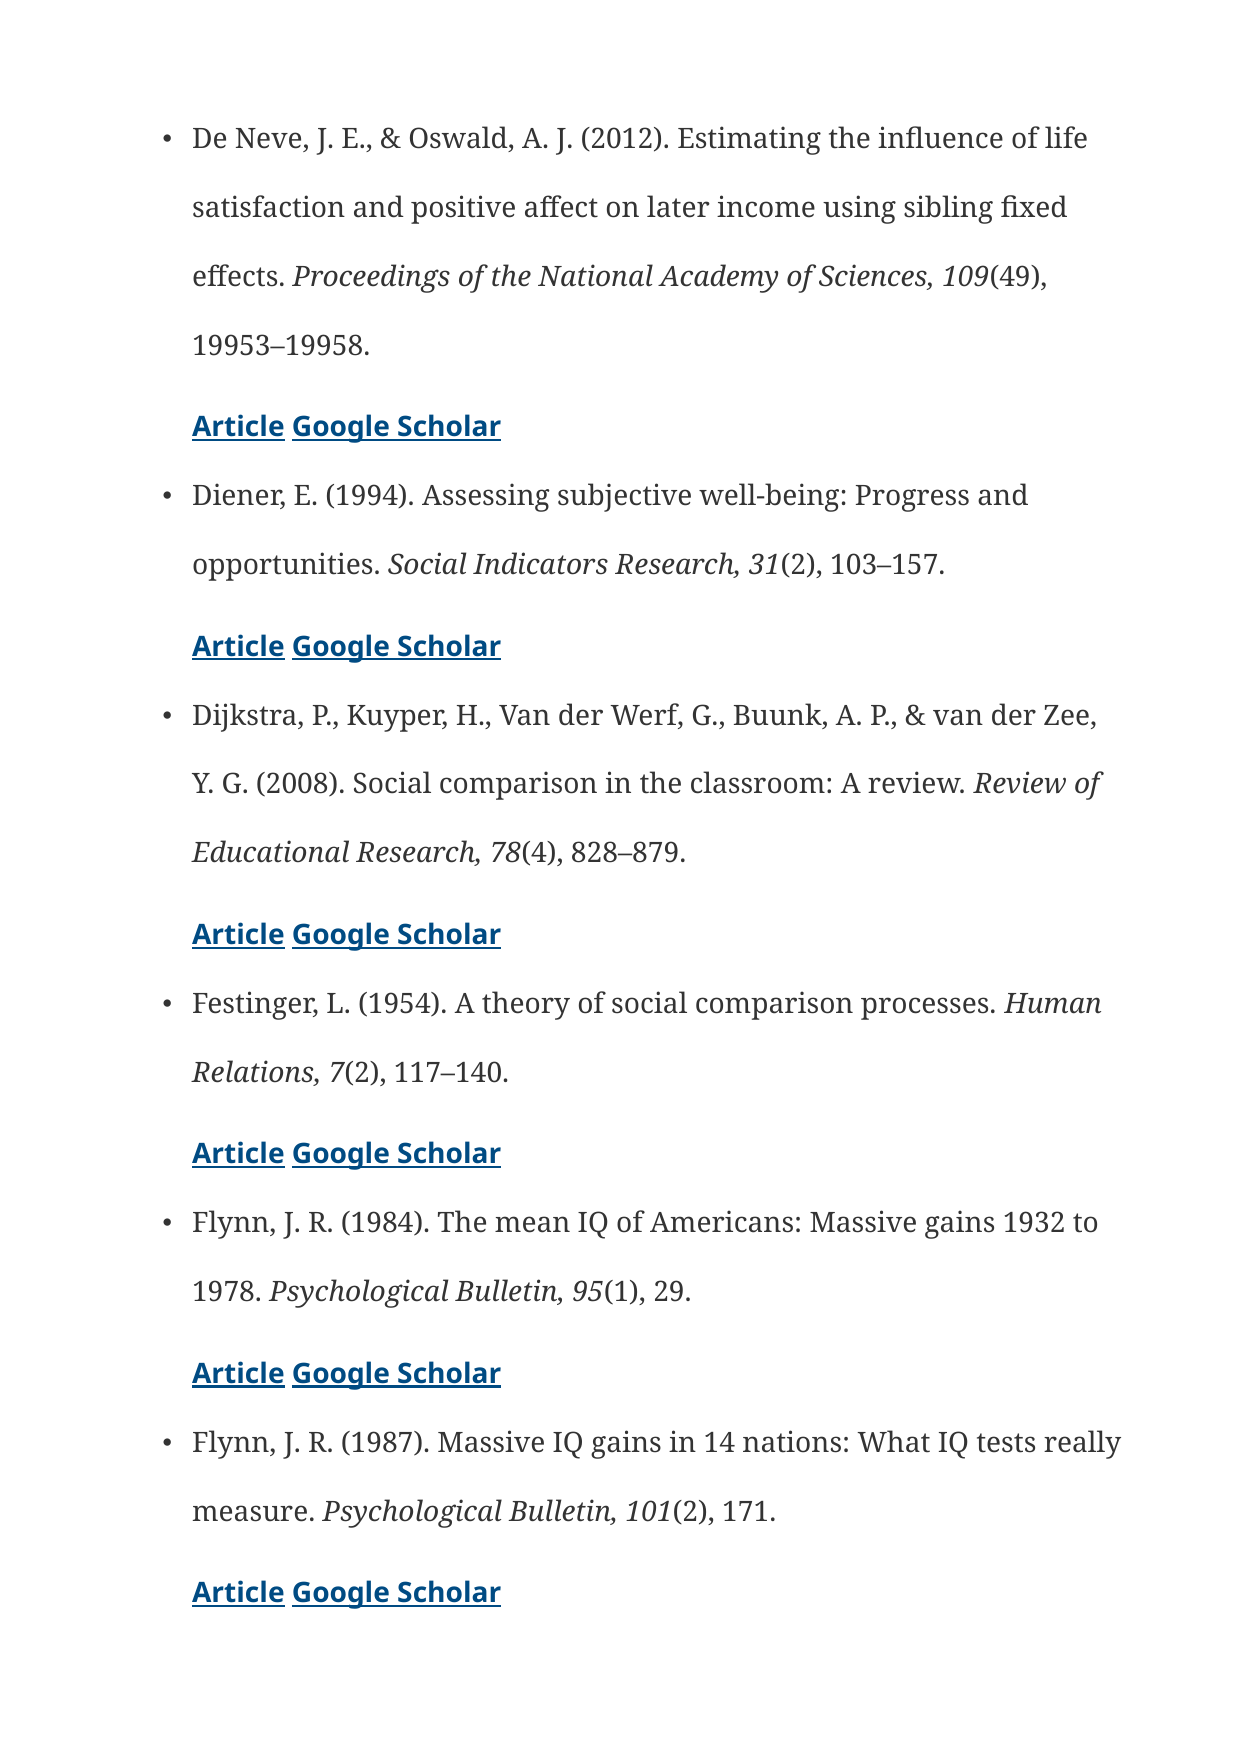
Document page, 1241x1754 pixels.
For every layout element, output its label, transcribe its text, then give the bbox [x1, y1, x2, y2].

list Flynn, J. R. (1984). The mean IQ of Americans: Massive gains 1932 to 1978. Psychological Bulletin, 95(1), 29. [162, 1202, 1122, 1310]
list Diener, E. (1994). Assessing subjective well-being: Progress and opportunities. Social Indicators Research, 31(2), 103–157. [162, 475, 1122, 583]
list Article Google Scholar [162, 1133, 1122, 1172]
list Article Google Scholar [162, 1572, 1122, 1611]
list Article Google Scholar [162, 626, 1122, 664]
list Flynn, J. R. (1987). Massive IQ gains in 14 nations: What IQ tests really measure. Psychological Bulletin, 101(2), 171. [162, 1422, 1122, 1529]
list Festinger, L. (1954). A theory of social comparison processes. Human Relations, 7(2), 117–140. [162, 983, 1122, 1090]
list Article Google Scholar [162, 1353, 1122, 1391]
list Dijkstra, P., Kuyper, H., Van der Werf, G., Buunk, A. P., & van der Zee, Y. G. (2008). Social comparison in the classroom: A review. Review of Educational Research, 78(4), 828–879. [162, 695, 1122, 871]
list Article Google Scholar [162, 914, 1122, 952]
list Article Google Scholar [162, 406, 1122, 445]
list De Neve, J. E., & Oswald, A. J. (2012). Estimating the influence of life satisfaction and positive affect on later income using sibling fixed effects. Proceedings of the National Academy of Sciences, 109(49), 19953–19958. [162, 118, 1122, 363]
